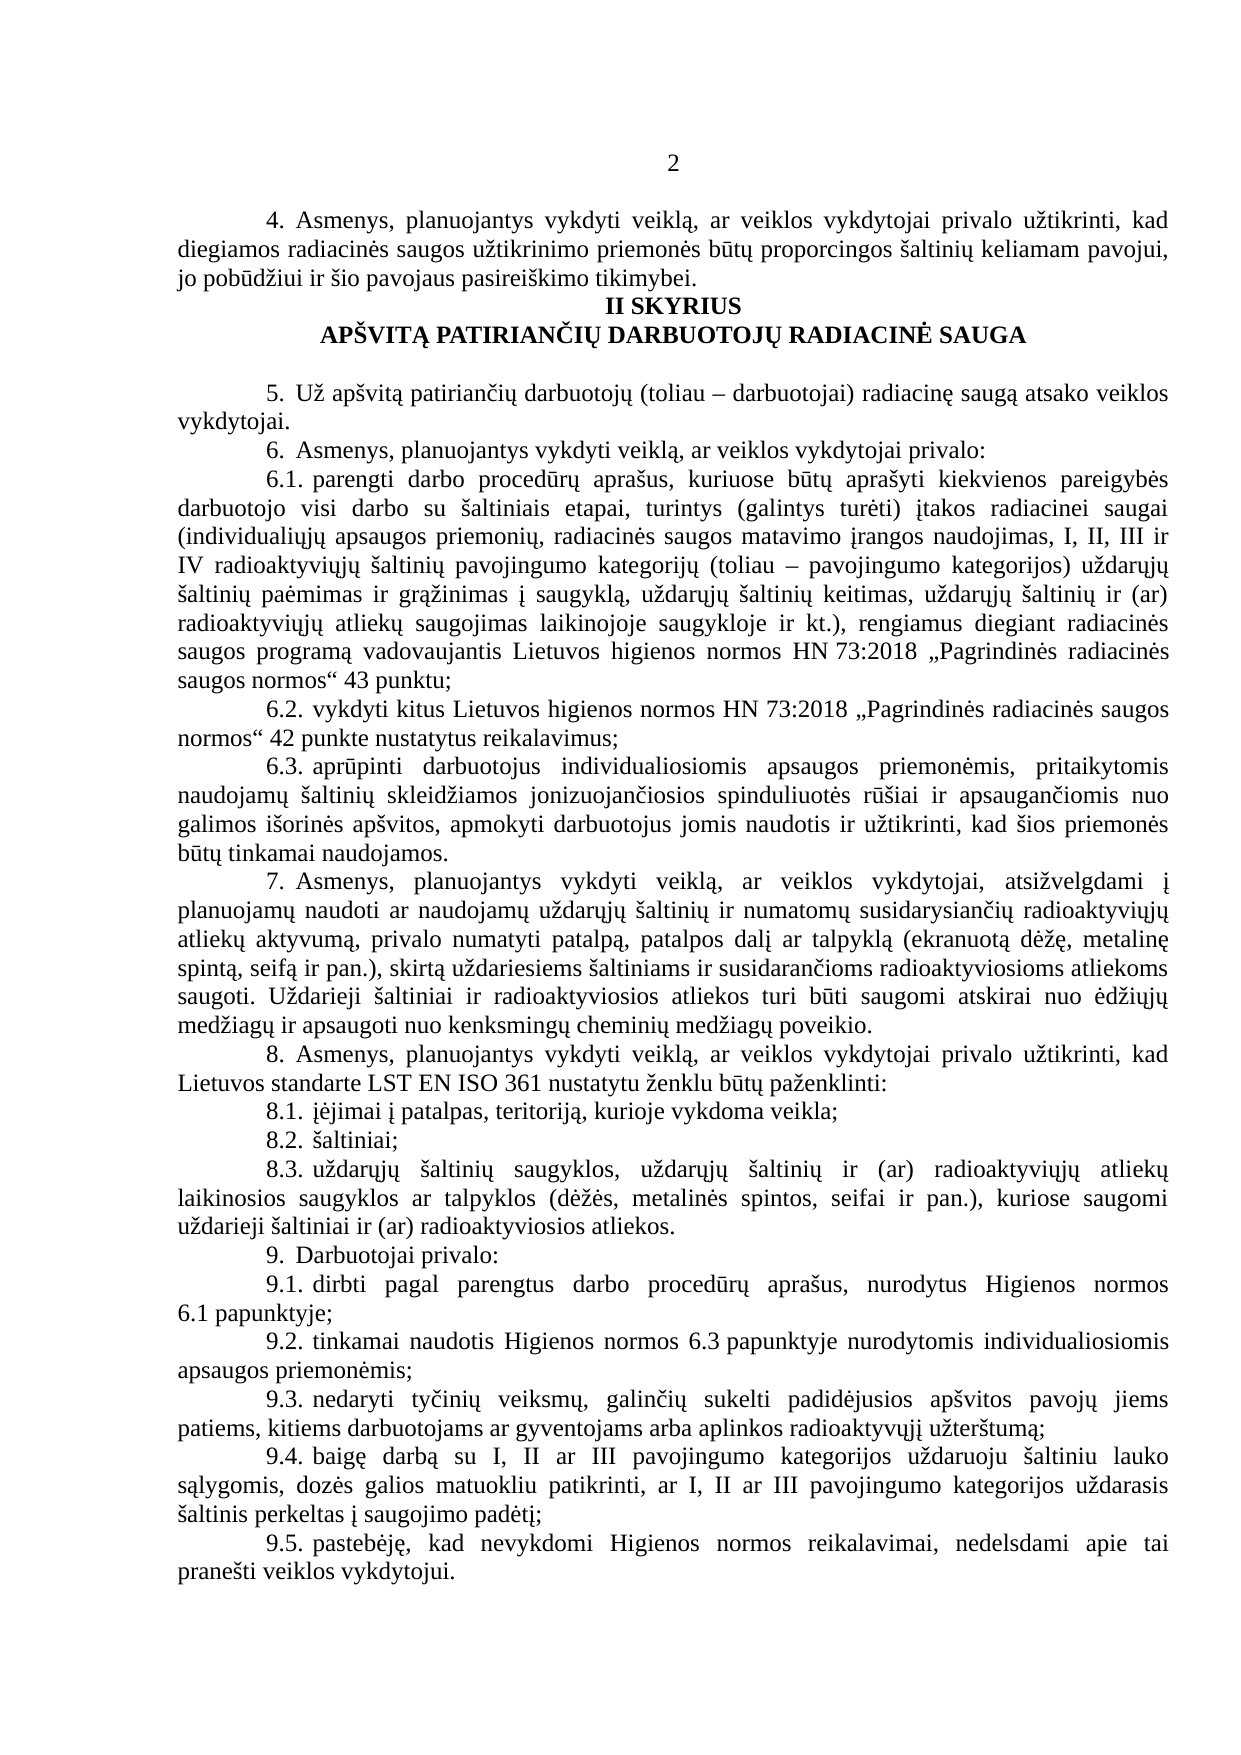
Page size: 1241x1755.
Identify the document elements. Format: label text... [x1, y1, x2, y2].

text 9.1. dirbti pagal parengtus darbo procedūrų aprašus, nurodytus Higienos normos 6.1 papunktyje; [177, 1269, 1169, 1326]
text 8.3. uždarųjų šaltinių saugyklos, uždarųjų šaltinių ir (ar) radioaktyviųjų atliekų laikinosios saugyklos ar talpyklos (dėžės, metalinės spintos, seifai ir pan.), kuriose saugomi uždarieji šaltiniai ir (ar) radioaktyviosios atliekos. [177, 1154, 1169, 1240]
text 6.2. vykdyti kitus Lietuvos higienos normos HN 73:2018 „Pagrindinės radiacinės saugos normos“ 42 punkte nustatytus reikalavimus; [177, 694, 1169, 751]
text 4. Asmenys, planuojantys vykdyti veiklą, ar veiklos vykdytojai privalo užtikrinti, kad diegiamos radiacinės saugos užtikrinimo priemonės būtų proporcingos šaltinių keliamam pavojui, jo pobūdžiui ir šio pavojaus pasireiškimo tikimybei. [177, 205, 1169, 291]
text 8.1. įėjimai į patalpas, teritoriją, kurioje vykdoma veikla; [177, 1096, 1169, 1125]
text II SKYRIUS [177, 291, 1169, 320]
text 9. Darbuotojai privalo: [177, 1240, 1169, 1269]
text 8. Asmenys, planuojantys vykdyti veiklą, ar veiklos vykdytojai privalo užtikrinti, kad Lietuvos standarte LST EN ISO 361 nustatytu ženklu būtų paženklinti: [177, 1039, 1169, 1096]
text 9.3. nedaryti tyčinių veiksmų, galinčių sukelti padidėjusios apšvitos pavojų jiems patiems, kitiems darbuotojams ar gyventojams arba aplinkos radioaktyvųjį užterštumą; [177, 1384, 1169, 1441]
text 6. Asmenys, planuojantys vykdyti veiklą, ar veiklos vykdytojai privalo: [177, 435, 1169, 464]
text 9.4. baigę darbą su I, II ar III pavojingumo kategorijos uždaruoju šaltiniu lauko sąlygomis, dozės galios matuokliu patikrinti, ar I, II ar III pavojingumo kategorijos uždarasis šaltinis perkeltas į saugojimo padėtį; [177, 1441, 1169, 1528]
text 6.1. parengti darbo procedūrų aprašus, kuriuose būtų aprašyti kiekvienos pareigybės darbuotojo visi darbo su šaltiniais etapai, turintys (galintys turėti) įtakos radiacinei saugai (individualiųjų apsaugos priemonių, radiacinės saugos matavimo įrangos naudojimas, I, II, III ir IV radioaktyviųjų šaltinių pavojingumo kategorijų (toliau – pavojingumo kategorijos) uždarųjų šaltinių paėmimas ir grąžinimas į saugyklą, uždarųjų šaltinių keitimas, uždarųjų šaltinių ir (ar) radioaktyviųjų atliekų saugojimas laikinojoje saugykloje ir kt.), rengiamus diegiant radiacinės saugos programą vadovaujantis Lietuvos higienos normos HN 73:2018 „Pagrindinės radiacinės saugos normos“ 43 punktu; [177, 464, 1169, 694]
text 9.2. tinkamai naudotis Higienos normos 6.3 papunktyje nurodytomis individualiosiomis apsaugos priemonėmis; [177, 1326, 1169, 1384]
text 5. Už apšvitą patiriančių darbuotojų (toliau – darbuotojai) radiacinę saugą atsako veiklos vykdytojai. [177, 378, 1169, 435]
text 6.3. aprūpinti darbuotojus individualiosiomis apsaugos priemonėmis, pritaikytomis naudojamų šaltinių skleidžiamos jonizuojančiosios spinduliuotės rūšiai ir apsaugančiomis nuo galimos išorinės apšvitos, apmokyti darbuotojus jomis naudotis ir užtikrinti, kad šios priemonės būtų tinkamai naudojamos. [177, 751, 1169, 866]
text 8.2. šaltiniai; [177, 1125, 1169, 1154]
text 7. Asmenys, planuojantys vykdyti veiklą, ar veiklos vykdytojai, atsižvelgdami į planuojamų naudoti ar naudojamų uždarųjų šaltinių ir numatomų susidarysiančių radioaktyviųjų atliekų aktyvumą, privalo numatyti patalpą, patalpos dalį ar talpyklą (ekranuotą dėžę, metalinę spintą, seifą ir pan.), skirtą uždariesiems šaltiniams ir susidarančioms radioaktyviosioms atliekoms saugoti. Uždarieji šaltiniai ir radioaktyviosios atliekos turi būti saugomi atskirai nuo ėdžiųjų medžiagų ir apsaugoti nuo kenksmingų cheminių medžiagų poveikio. [177, 866, 1169, 1039]
text APŠVITĄ PATIRIANČIŲ DARBUOTOJŲ RADIACINĖ SAUGA [177, 320, 1169, 349]
text 9.5. pastebėję, kad nevykdomi Higienos normos reikalavimai, nedelsdami apie tai pranešti veiklos vykdytojui. [177, 1528, 1169, 1585]
